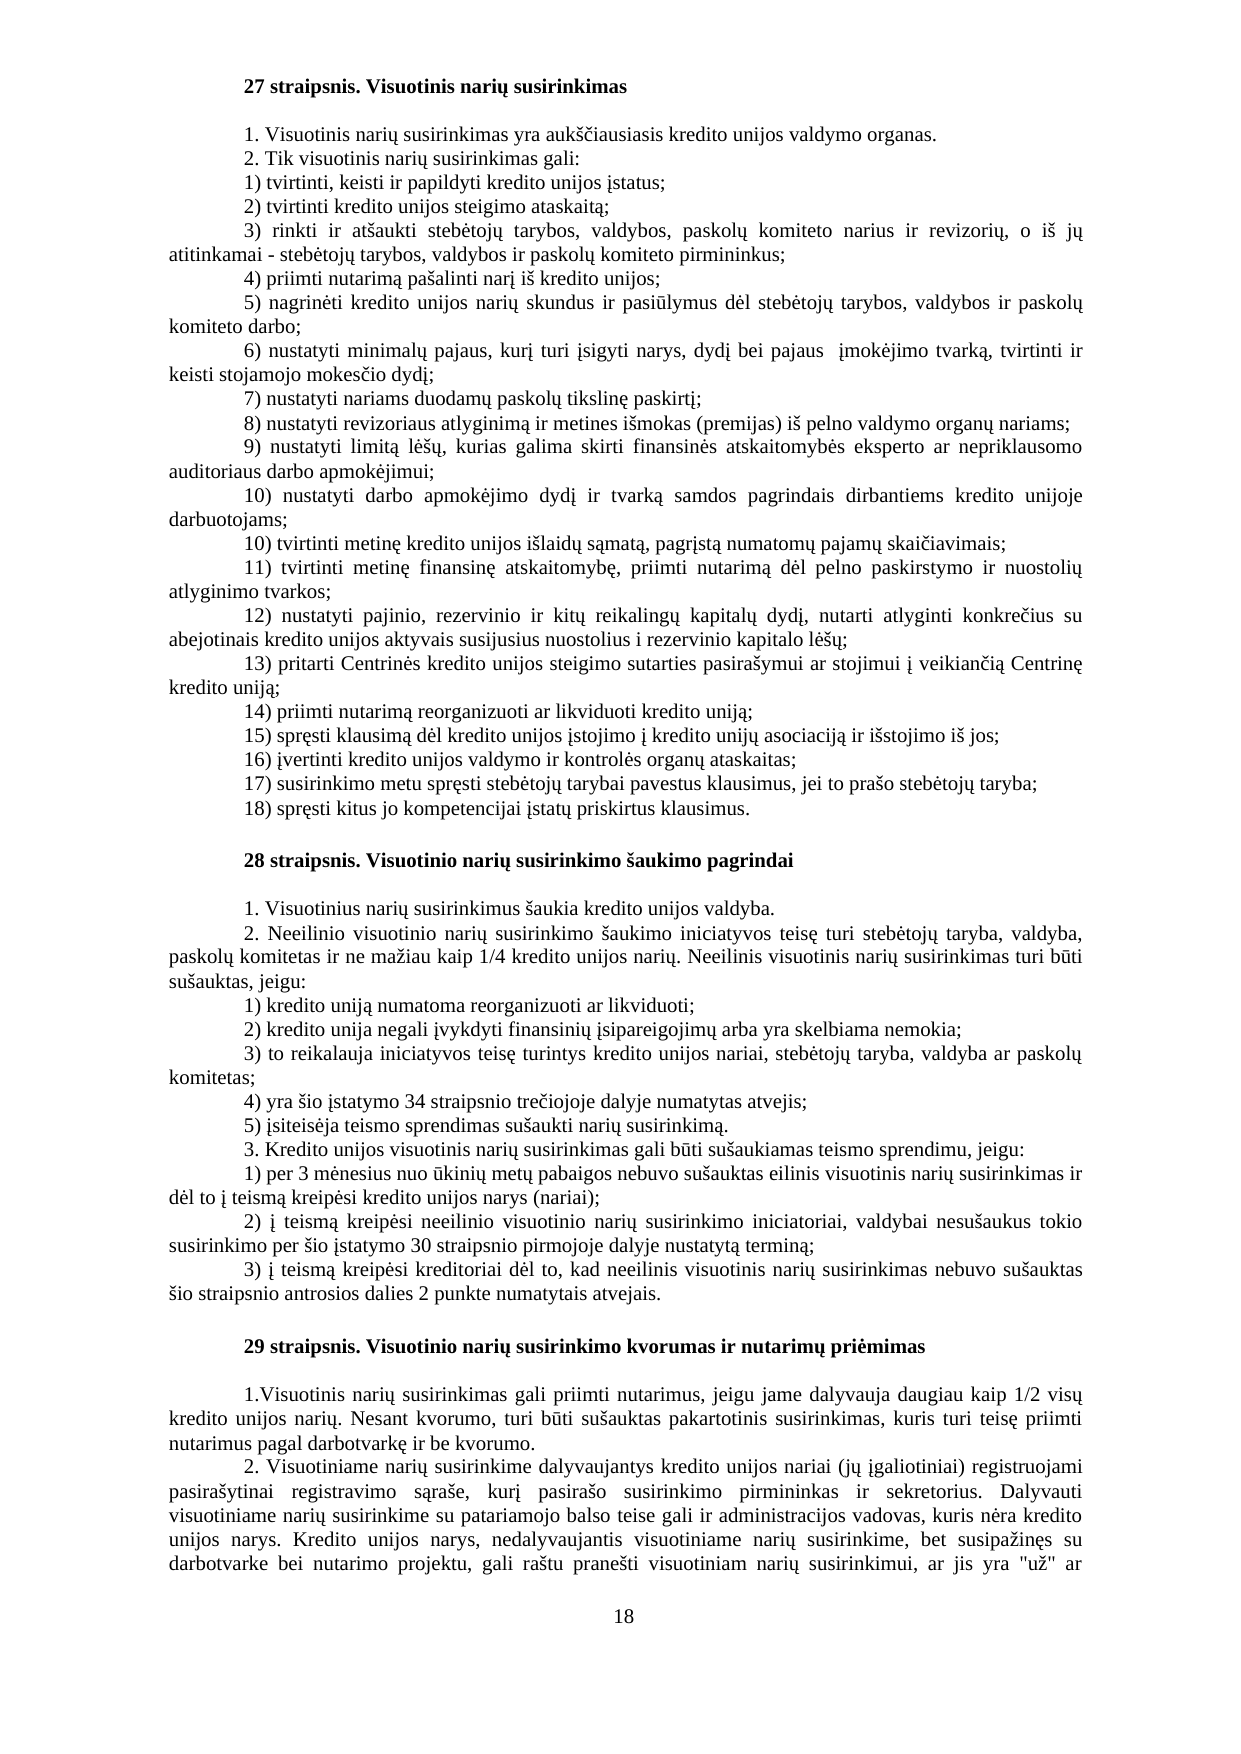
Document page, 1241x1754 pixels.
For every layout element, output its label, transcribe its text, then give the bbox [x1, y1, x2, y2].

text 1) kredito uniją numatoma reorganizuoti ar likviduoti; [169, 993, 1084, 1017]
text 2) į teismą kreipėsi neeilinio visuotinio narių susirinkimo iniciatoriai, valdybai nesušaukus tokio susirinkimo per šio įstatymo 30 straipsnio pirmojoje dalyje nustatytą terminą; [169, 1209, 1084, 1257]
text 10) nustatyti darbo apmokėjimo dydį ir tvarką samdos pagrindais dirbantiems kredito unijoje darbuotojams; [169, 483, 1084, 531]
text 1. Visuotinius narių susirinkimus šaukia kredito unijos valdyba. [169, 896, 1084, 920]
text 4) yra šio įstatymo 34 straipsnio trečiojoje dalyje numatytas atvejis; [169, 1089, 1084, 1113]
text 2. Neeilinio visuotinio narių susirinkimo šaukimo iniciatyvos teisę turi stebėtojų taryba, valdyba, paskolų komitetas ir ne mažiau kaip 1/4 kredito unijos narių. Neeilinis visuotinis narių susirinkimas turi būti sušauktas, jeigu: [169, 920, 1084, 993]
text 15) spręsti klausimą dėl kredito unijos įstojimo į kredito unijų asociaciją ir išstojimo iš jos; [169, 723, 1084, 747]
text 3) to reikalauja iniciatyvos teisę turintys kredito unijos nariai, stebėtojų taryba, valdyba ar paskolų komitetas; [169, 1041, 1084, 1089]
text 2. Tik visuotinis narių susirinkimas gali: [169, 146, 1084, 170]
text 3) rinkti ir atšaukti stebėtojų tarybos, valdybos, paskolų komiteto narius ir revizorių, o iš jų atitinkamai - stebėtojų tarybos, valdybos ir paskolų komiteto pirmininkus; [169, 218, 1084, 266]
text 1) per 3 mėnesius nuo ūkinių metų pabaigos nebuvo sušauktas eilinis visuotinis narių susirinkimas ir dėl to į teismą kreipėsi kredito unijos narys (nariai); [169, 1161, 1084, 1209]
text 1. Visuotinis narių susirinkimas yra aukščiausiasis kredito unijos valdymo organas. [169, 122, 1084, 146]
text 2. Visuotiniame narių susirinkime dalyvaujantys kredito unijos nariai (jų įgaliotiniai) registruojami pasirašytinai registravimo sąraše, kurį pasirašo susirinkimo pirmininkas ir sekretorius. Dalyvauti visuotiniame narių susirinkime su patariamojo balso teise gali ir administracijos vadovas, kuris nėra kredito unijos narys. Kredito unijos narys, nedalyvaujantis visuotiniame narių susirinkime, bet susipažinęs su darbotvarke bei nutarimo projektu, gali raštu pranešti visuotiniam narių susirinkimui, ar jis yra "už" ar [169, 1454, 1084, 1575]
text 11) tvirtinti metinę finansinę atskaitomybę, priimti nutarimą dėl pelno paskirstymo ir nuostolių atlyginimo tvarkos; [169, 555, 1084, 603]
text 29 straipsnis. Visuotinio narių susirinkimo kvorumas ir nutarimų priėmimas [169, 1334, 1084, 1358]
text 4) priimti nutarimą pašalinti narį iš kredito unijos; [169, 266, 1084, 290]
text 10) tvirtinti metinę kredito unijos išlaidų sąmatą, pagrįstą numatomų pajamų skaičiavimais; [169, 531, 1084, 555]
text 1) tvirtinti, keisti ir papildyti kredito unijos įstatus; [169, 170, 1084, 194]
text 3. Kredito unijos visuotinis narių susirinkimas gali būti sušaukiamas teismo sprendimu, jeigu: [169, 1137, 1084, 1161]
text 3) į teismą kreipėsi kreditoriai dėl to, kad neeilinis visuotinis narių susirinkimas nebuvo sušauktas šio straipsnio antrosios dalies 2 punkte numatytais atvejais. [169, 1257, 1084, 1305]
text 7) nustatyti nariams duodamų paskolų tikslinę paskirtį; [169, 386, 1084, 410]
text 27 straipsnis. Visuotinis narių susirinkimas [169, 73, 1084, 98]
text 17) susirinkimo metu spręsti stebėtojų tarybai pavestus klausimus, jei to prašo stebėtojų taryba; [169, 771, 1084, 795]
text 5) nagrinėti kredito unijos narių skundus ir pasiūlymus dėl stebėtojų tarybos, valdybos ir paskolų komiteto darbo; [169, 290, 1084, 338]
text 8) nustatyti revizoriaus atlyginimą ir metines išmokas (premijas) iš pelno valdymo organų nariams; [169, 410, 1084, 434]
text 12) nustatyti pajinio, rezervinio ir kitų reikalingų kapitalų dydį, nutarti atlyginti konkrečius su abejotinais kredito unijos aktyvais susijusius nuostolius i rezervinio kapitalo lėšų; [169, 603, 1084, 651]
text 5) įsiteisėja teismo sprendimas sušaukti narių susirinkimą. [169, 1113, 1084, 1137]
text 14) priimti nutarimą reorganizuoti ar likviduoti kredito uniją; [169, 699, 1084, 723]
text 6) nustatyti minimalų pajaus, kurį turi įsigyti narys, dydį bei pajaus įmokėjimo tvarką, tvirtinti ir keisti stojamojo mokesčio dydį; [169, 338, 1084, 386]
text 1.Visuotinis narių susirinkimas gali priimti nutarimus, jeigu jame dalyvauja daugiau kaip 1/2 visų kredito unijos narių. Nesant kvorumo, turi būti sušauktas pakartotinis susirinkimas, kuris turi teisę priimti nutarimus pagal darbotvarkę ir be kvorumo. [169, 1382, 1084, 1454]
text 28 straipsnis. Visuotinio narių susirinkimo šaukimo pagrindai [169, 848, 1084, 872]
text 9) nustatyti limitą lėšų, kurias galima skirti finansinės atskaitomybės eksperto ar nepriklausomo auditoriaus darbo apmokėjimui; [169, 434, 1084, 483]
text 18) spręsti kitus jo kompetencijai įstatų priskirtus klausimus. [169, 795, 1084, 819]
text 16) įvertinti kredito unijos valdymo ir kontrolės organų ataskaitas; [169, 747, 1084, 771]
text 2) kredito unija negali įvykdyti finansinių įsipareigojimų arba yra skelbiama nemokia; [169, 1017, 1084, 1041]
text 2) tvirtinti kredito unijos steigimo ataskaitą; [169, 194, 1084, 218]
text 13) pritarti Centrinės kredito unijos steigimo sutarties pasirašymui ar stojimui į veikiančią Centrinę kredito uniją; [169, 651, 1084, 699]
